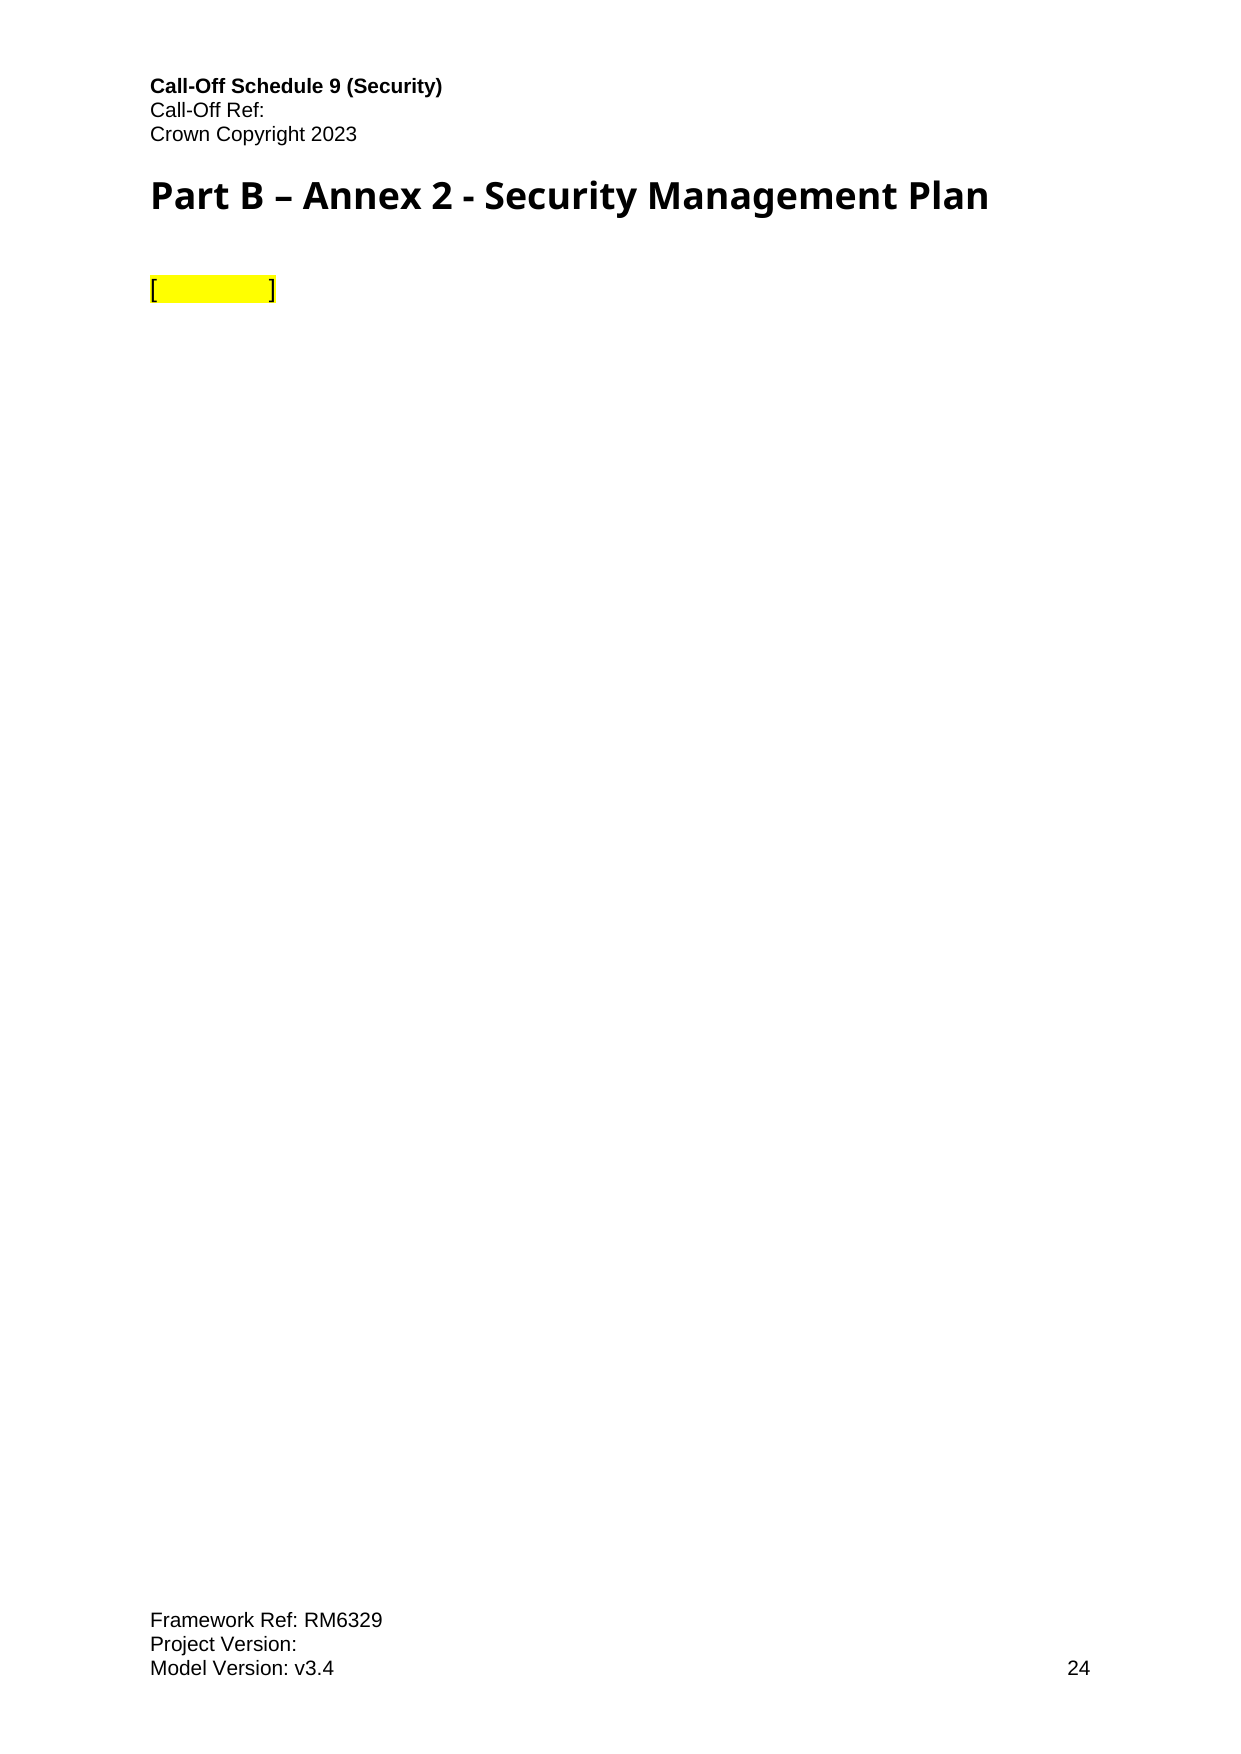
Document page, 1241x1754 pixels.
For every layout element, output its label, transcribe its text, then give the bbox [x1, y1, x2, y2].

text Part B – Annex 2 - Security Management Plan [150, 170, 1090, 221]
text [ ] [150, 274, 1090, 303]
